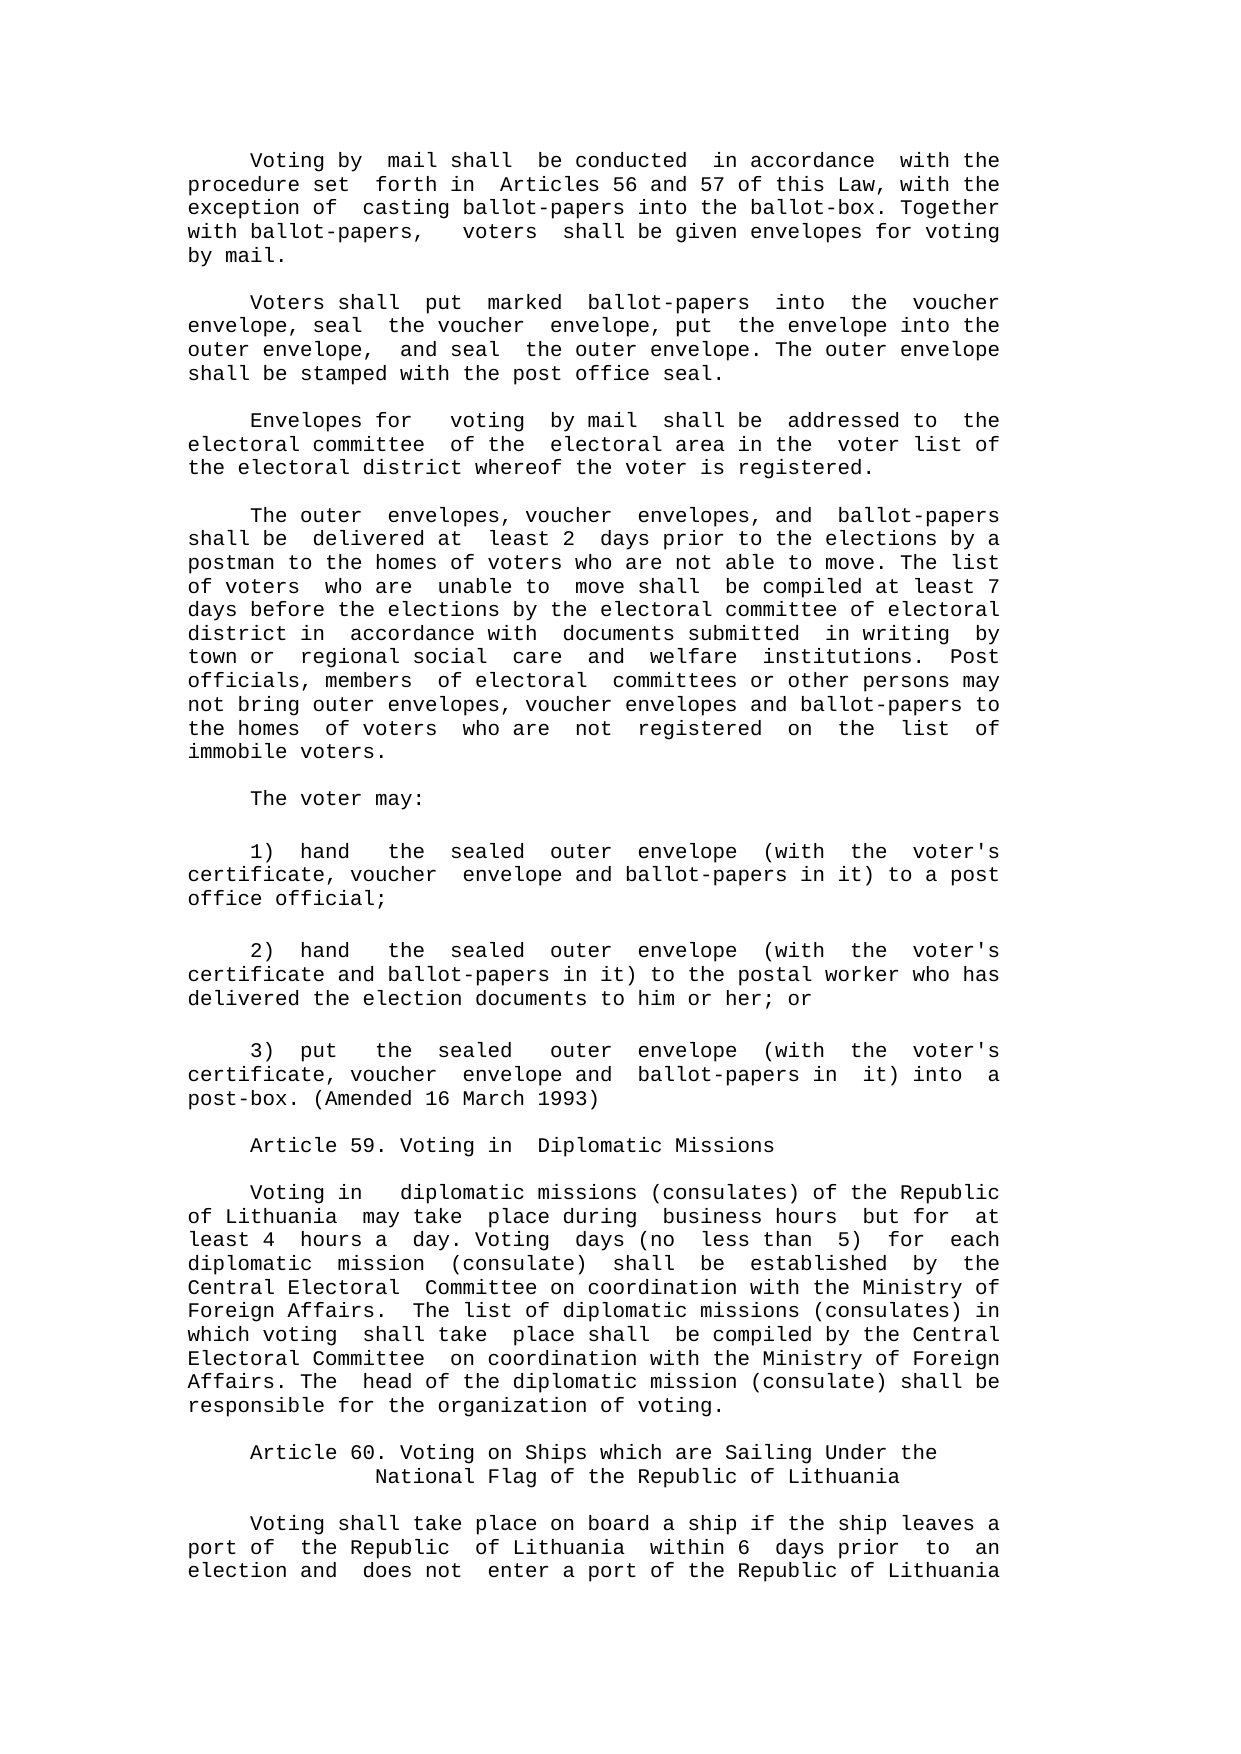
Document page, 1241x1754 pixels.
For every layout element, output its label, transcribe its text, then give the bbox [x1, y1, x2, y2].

text Voters shall put marked ballot-papers into the voucher [187, 292, 1053, 316]
text postman to the homes of voters who are not able to move. The list [187, 552, 1053, 576]
text least 4 hours a day. Voting days (no less than 5) for each [187, 1229, 1053, 1253]
text Article 60. Voting on Ships which are Sailing Under the [187, 1442, 1053, 1466]
text shall be stamped with the post office seal. [187, 363, 1053, 386]
text The voter may: [187, 788, 1053, 812]
text days before the elections by the electoral committee of electoral [187, 599, 1053, 623]
text procedure set forth in Articles 56 and 57 of this Law, with the [187, 174, 1053, 197]
text Envelopes for voting by mail shall be addressed to the [187, 410, 1053, 434]
text which voting shall take place shall be compiled by the Central [187, 1324, 1053, 1348]
text certificate, voucher envelope and ballot-papers in it) into a [187, 1064, 1053, 1087]
text 1) hand the sealed outer envelope (with the voter's [187, 841, 1053, 864]
text with ballot-papers, voters shall be given envelopes for voting [187, 221, 1053, 244]
text immobile voters. [187, 741, 1053, 765]
text 3) put the sealed outer envelope (with the voter's [187, 1040, 1053, 1064]
text port of the Republic of Lithuania within 6 days prior to an [187, 1537, 1053, 1560]
text Voting by mail shall be conducted in accordance with the [187, 150, 1053, 174]
text the homes of voters who are not registered on the list of [187, 717, 1053, 741]
text of voters who are unable to move shall be compiled at least 7 [187, 576, 1053, 599]
text town or regional social care and welfare institutions. Post [187, 647, 1053, 670]
text not bring outer envelopes, voucher envelopes and ballot-papers to [187, 694, 1053, 717]
text shall be delivered at least 2 days prior to the elections by a [187, 528, 1053, 552]
text outer envelope, and seal the outer envelope. The outer envelope [187, 339, 1053, 363]
text delivered the election documents to him or her; or [187, 988, 1053, 1011]
text exception of casting ballot-papers into the ballot-box. Together [187, 197, 1053, 221]
text the electoral district whereof the voter is registered. [187, 457, 1053, 481]
text responsible for the organization of voting. [187, 1395, 1053, 1418]
text Foreign Affairs. The list of diplomatic missions (consulates) in [187, 1300, 1053, 1324]
text certificate, voucher envelope and ballot-papers in it) to a post [187, 864, 1053, 888]
text Affairs. The head of the diplomatic mission (consulate) shall be [187, 1371, 1053, 1395]
text National Flag of the Republic of Lithuania [187, 1466, 1053, 1489]
text diplomatic mission (consulate) shall be established by the [187, 1253, 1053, 1277]
text Central Electoral Committee on coordination with the Ministry of [187, 1277, 1053, 1300]
text Voting in diplomatic missions (consulates) of the Republic [187, 1182, 1053, 1206]
text by mail. [187, 244, 1053, 268]
text 2) hand the sealed outer envelope (with the voter's [187, 941, 1053, 964]
text of Lithuania may take place during business hours but for at [187, 1206, 1053, 1229]
text office official; [187, 888, 1053, 912]
text post-box. (Amended 16 March 1993) [187, 1087, 1053, 1111]
text district in accordance with documents submitted in writing by [187, 623, 1053, 647]
text Article 59. Voting in Diplomatic Missions [187, 1135, 1053, 1158]
text The outer envelopes, voucher envelopes, and ballot-papers [187, 505, 1053, 528]
text envelope, seal the voucher envelope, put the envelope into the [187, 316, 1053, 339]
text electoral committee of the electoral area in the voter list of [187, 434, 1053, 457]
text officials, members of electoral committees or other persons may [187, 670, 1053, 694]
text Electoral Committee on coordination with the Ministry of Foreign [187, 1348, 1053, 1371]
text election and does not enter a port of the Republic of Lithuania [187, 1560, 1053, 1584]
text certificate and ballot-papers in it) to the postal worker who has [187, 964, 1053, 988]
text Voting shall take place on board a ship if the ship leaves a [187, 1513, 1053, 1537]
